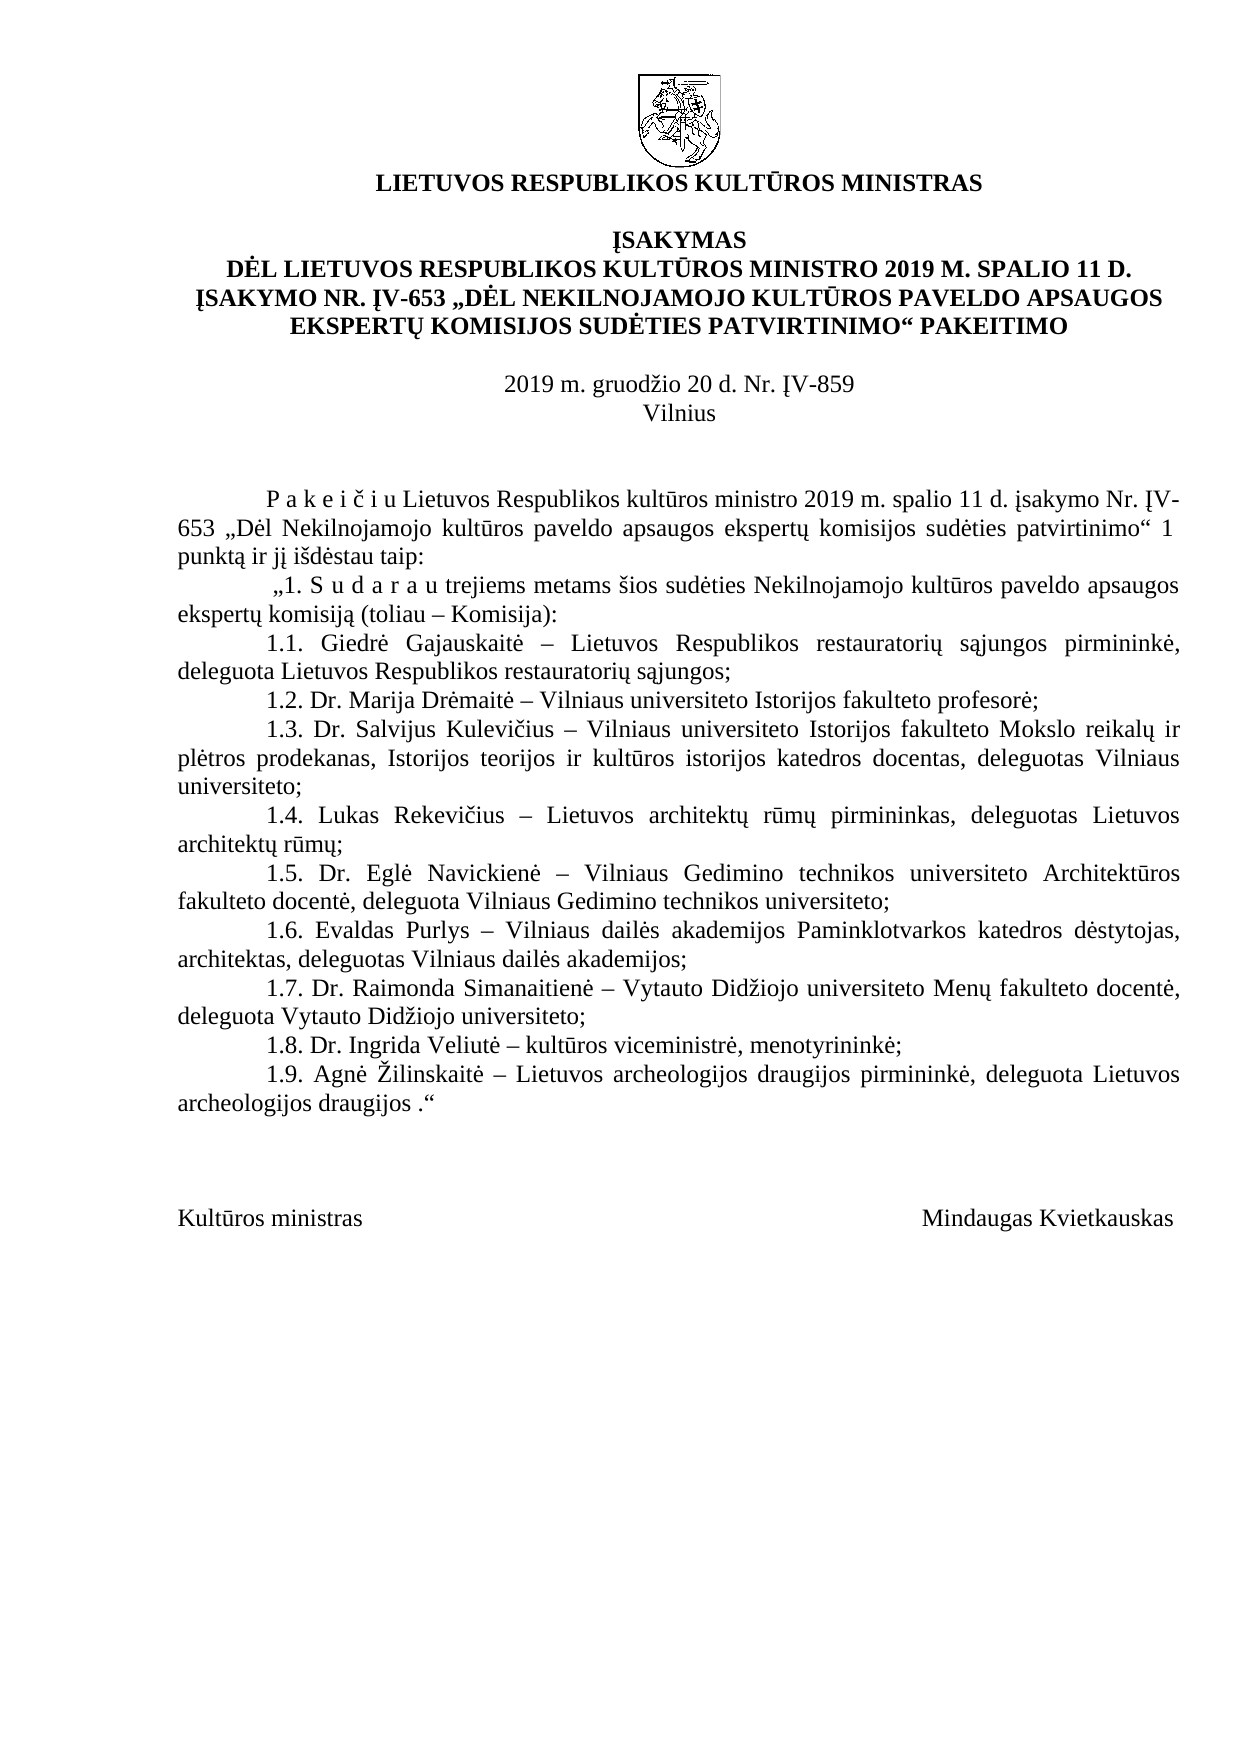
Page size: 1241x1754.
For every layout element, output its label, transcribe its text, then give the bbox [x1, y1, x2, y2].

text 1.8. Dr. Ingrida Veliutė – kultūros viceministrė, menotyrininkė; [177, 1030, 1181, 1059]
text 1.5. Dr. Eglė Navickienė – Vilniaus Gedimino technikos universiteto Architektūros fakulteto docentė, deleguota Vilniaus Gedimino technikos universiteto; [177, 858, 1181, 915]
text ĮSAKYMAS [177, 225, 1181, 254]
text 1.9. Agnė Žilinskaitė – Lietuvos archeologijos draugijos pirmininkė, deleguota Lietuvos archeologijos draugijos .“ [177, 1059, 1181, 1116]
text Vilnius [177, 398, 1181, 426]
text 1.3. Dr. Salvijus Kulevičius – Vilniaus universiteto Istorijos fakulteto Mokslo reikalų ir plėtros prodekanas, Istorijos teorijos ir kultūros istorijos katedros docentas, deleguotas Vilniaus universiteto; [177, 714, 1181, 800]
text P a k e i č i u Lietuvos Respublikos kultūros ministro 2019 m. spalio 11 d. įsakymo Nr. ĮV-653 „Dėl Nekilnojamojo kultūros paveldo apsaugos ekspertų komisijos sudėties patvirtinimo“ 1 punktą ir jį išdėstau taip: [177, 484, 1181, 570]
text 1.7. Dr. Raimonda Simanaitienė – Vytauto Didžiojo universiteto Menų fakulteto docentė, deleguota Vytauto Didžiojo universiteto; [177, 973, 1181, 1030]
text 1.1. Giedrė Gajauskaitė – Lietuvos Respublikos restauratorių sąjungos pirmininkė, deleguota Lietuvos Respublikos restauratorių sąjungos; [177, 628, 1181, 685]
text 2019 m. gruodžio 20 d. Nr. ĮV-859 [177, 369, 1181, 398]
text 1.6. Evaldas Purlys – Vilniaus dailės akademijos Paminklotvarkos katedros dėstytojas, architektas, deleguotas Vilniaus dailės akademijos; [177, 915, 1181, 973]
text LIETUVOS RESPUBLIKOS KULTŪROS MINISTRAS [177, 168, 1181, 196]
text „1. S u d a r a u trejiems metams šios sudėties Nekilnojamojo kultūros paveldo apsaugos ekspertų komisiją (toliau – Komisija): [177, 570, 1181, 628]
text 1.2. Dr. Marija Drėmaitė – Vilniaus universiteto Istorijos fakulteto profesorė; [177, 685, 1181, 714]
text Kultūros ministras Mindaugas Kvietkauskas [177, 1203, 1181, 1231]
text 1.4. Lukas Rekevičius – Lietuvos architektų rūmų pirmininkas, deleguotas Lietuvos architektų rūmų; [177, 800, 1181, 858]
text DĖL LIETUVOS RESPUBLIKOS kultūros ministro 2019 m. spalio 11 d. įsakymo nr. ĮV-653 „Dėl nekilnojamojo kultūros paveldo apsaugos ekspertų komisijos sudėties patvirtinimo“ pakeitimo [177, 254, 1181, 340]
